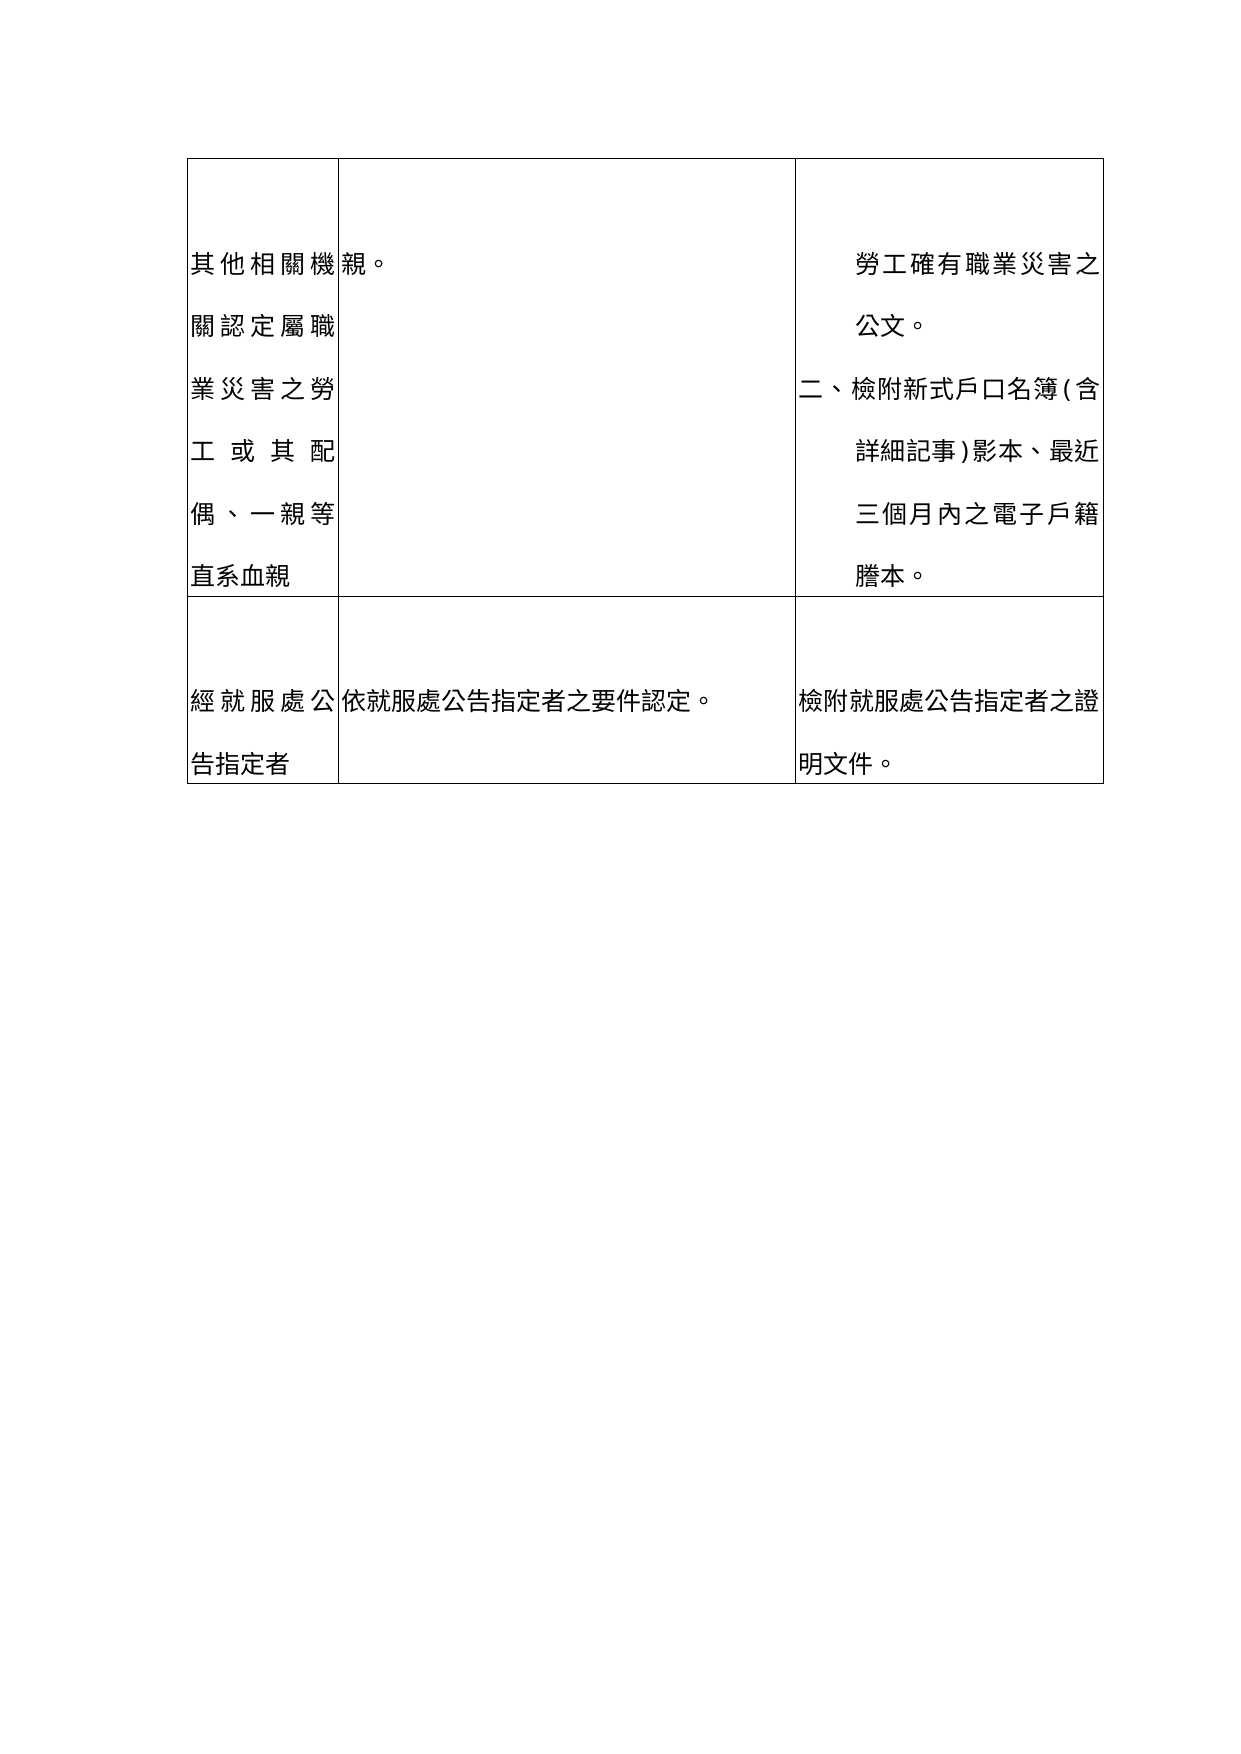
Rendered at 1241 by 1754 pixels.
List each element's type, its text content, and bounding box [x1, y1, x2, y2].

table_cell 經就服處公告指定者 [188, 597, 338, 783]
table_cell 檢附就服處公告指定者之證明文件。 [796, 597, 1103, 783]
table_cell 其他相關機關認定屬職業災害之勞工或其配偶、一親等直系血親 [188, 159, 338, 596]
table_cell 親。 [339, 159, 795, 596]
table_cell 勞工確有職業災害之公文。 二、檢附新式戶口名簿(含詳細記事)影本、最近三個月內之電子戶籍謄本。 [796, 159, 1103, 596]
table_cell 依就服處公告指定者之要件認定。 [339, 597, 795, 783]
